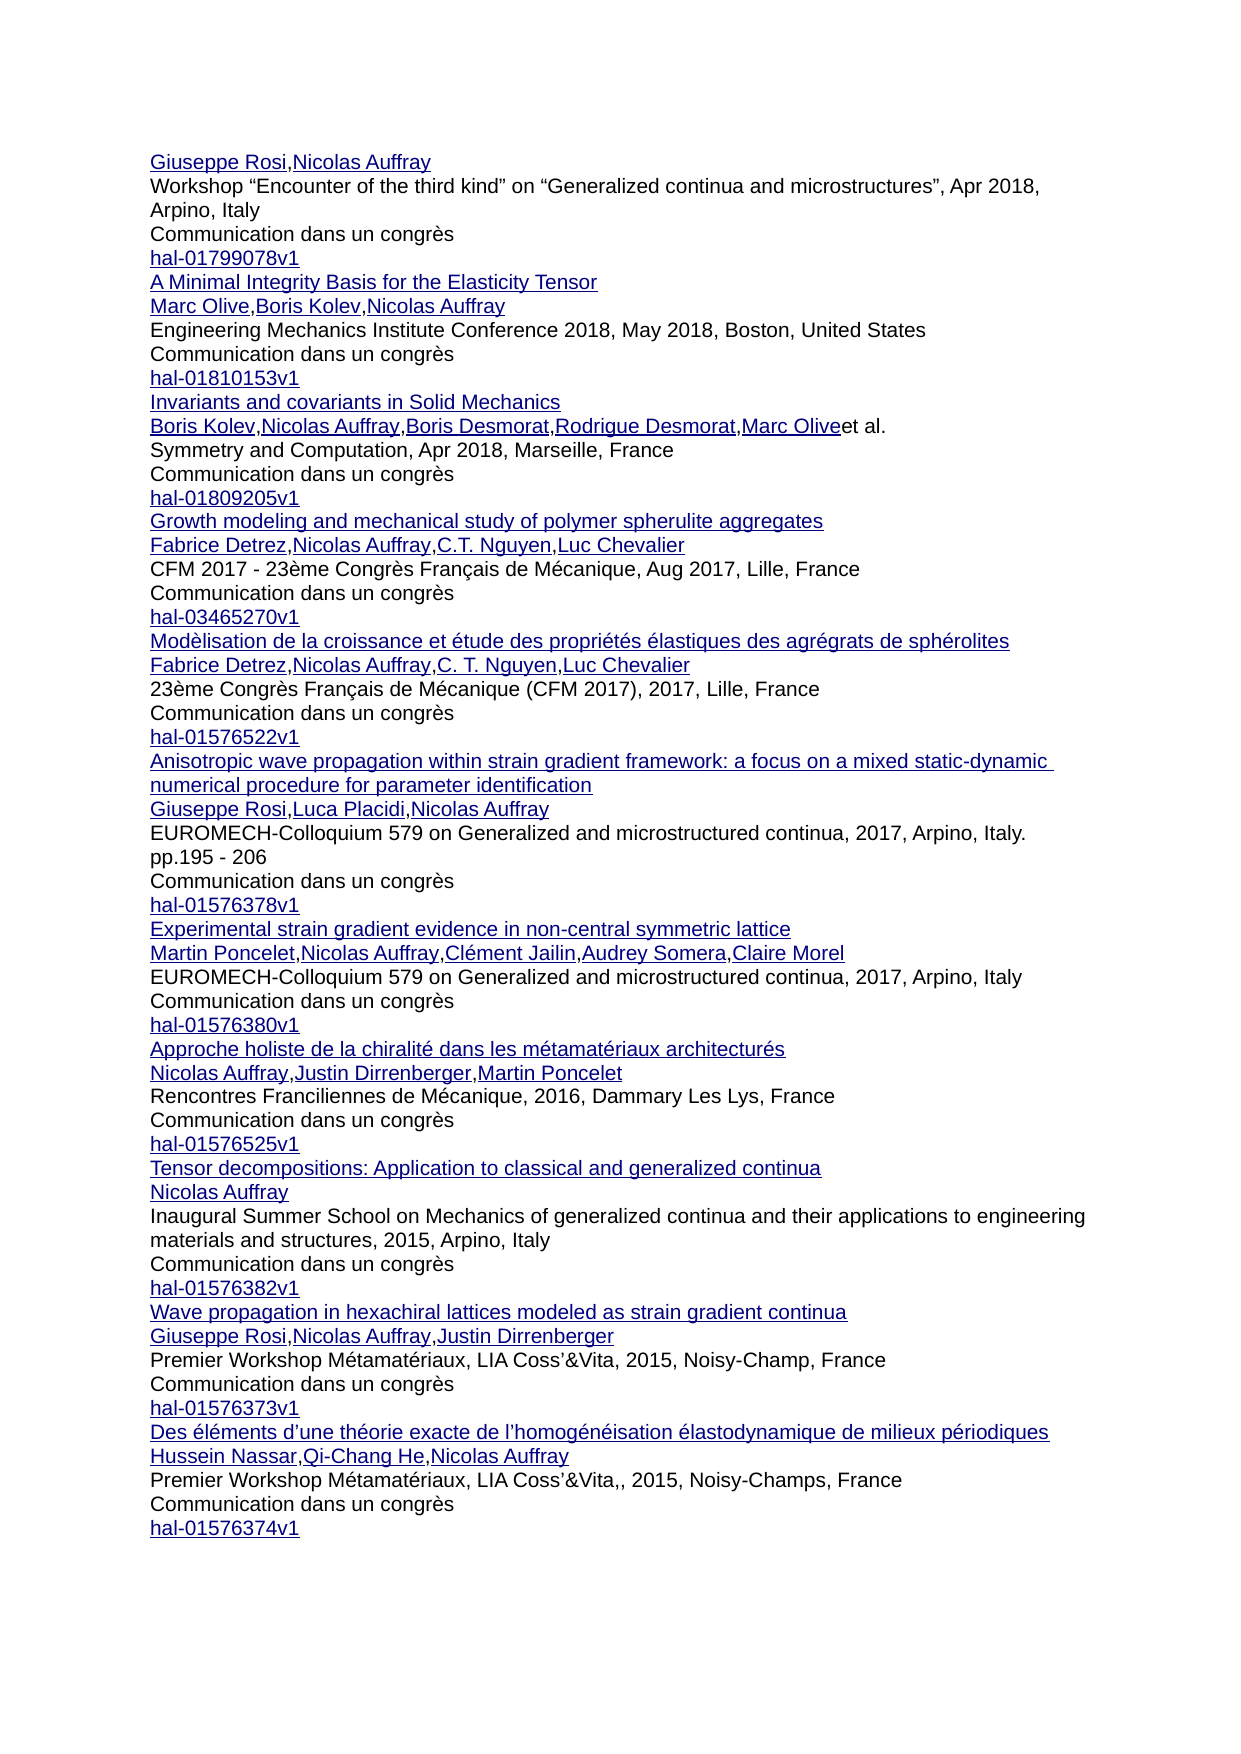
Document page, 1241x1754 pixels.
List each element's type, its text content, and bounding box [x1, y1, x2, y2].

table_cell Anisotropic wave propagation within strain gradient framework: a focus on a mixed static-dynamic numerical procedure for parameter identification Giuseppe Rosi,Luca Placidi,Nicolas Auffray EUROMECH-Colloquium 579 on Generalized and microstructured continua, 2017, Arpino, Italy. pp.195 - 206 Communication dans un congrès hal-01576378v1 [150, 749, 1090, 917]
table_cell Modèlisation de la croissance et étude des propriétés élastiques des agrégrats de sphérolites Fabrice Detrez,Nicolas Auffray,C. T. Nguyen,Luc Chevalier 23ème Congrès Français de Mécanique (CFM 2017), 2017, Lille, France Communication dans un congrès hal-01576522v1 [150, 629, 1090, 749]
table_cell Giuseppe Rosi,Nicolas Auffray Workshop “Encounter of the third kind” on “Generalized continua and microstructures”, Apr 2018, Arpino, Italy Communication dans un congrès hal-01799078v1 [150, 150, 1090, 270]
table_cell Des éléments d’une théorie exacte de l’homogénéisation élastodynamique de milieux périodiques Hussein Nassar,Qi-Chang He,Nicolas Auffray Premier Workshop Métamatériaux, LIA Coss’&Vita,, 2015, Noisy-Champs, France Communication dans un congrès hal-01576374v1 [150, 1420, 1090, 1539]
table_cell Approche holiste de la chiralité dans les métamatériaux architecturés Nicolas Auffray,Justin Dirrenberger,Martin Poncelet Rencontres Franciliennes de Mécanique, 2016, Dammary Les Lys, France Communication dans un congrès hal-01576525v1 [150, 1036, 1090, 1156]
table_cell Wave propagation in hexachiral lattices modeled as strain gradient continua Giuseppe Rosi,Nicolas Auffray,Justin Dirrenberger Premier Workshop Métamatériaux, LIA Coss’&Vita, 2015, Noisy-Champ, France Communication dans un congrès hal-01576373v1 [150, 1300, 1090, 1420]
table_cell Growth modeling and mechanical study of polymer spherulite aggregates Fabrice Detrez,Nicolas Auffray,C.T. Nguyen,Luc Chevalier CFM 2017 - 23ème Congrès Français de Mécanique, Aug 2017, Lille, France Communication dans un congrès hal-03465270v1 [150, 509, 1090, 629]
table_cell Invariants and covariants in Solid Mechanics Boris Kolev,Nicolas Auffray,Boris Desmorat,Rodrigue Desmorat,Marc Oliveet al. Symmetry and Computation, Apr 2018, Marseille, France Communication dans un congrès hal-01809205v1 [150, 390, 1090, 509]
table_cell A Minimal Integrity Basis for the Elasticity Tensor Marc Olive,Boris Kolev,Nicolas Auffray Engineering Mechanics Institute Conference 2018, May 2018, Boston, United States Communication dans un congrès hal-01810153v1 [150, 270, 1090, 389]
table_cell Tensor decompositions: Application to classical and generalized continua Nicolas Auffray Inaugural Summer School on Mechanics of generalized continua and their applications to engineering materials and structures, 2015, Arpino, Italy Communication dans un congrès hal-01576382v1 [150, 1156, 1090, 1300]
table_cell Experimental strain gradient evidence in non-central symmetric lattice Martin Poncelet,Nicolas Auffray,Clément Jailin,Audrey Somera,Claire Morel EUROMECH-Colloquium 579 on Generalized and microstructured continua, 2017, Arpino, Italy Communication dans un congrès hal-01576380v1 [150, 917, 1090, 1036]
